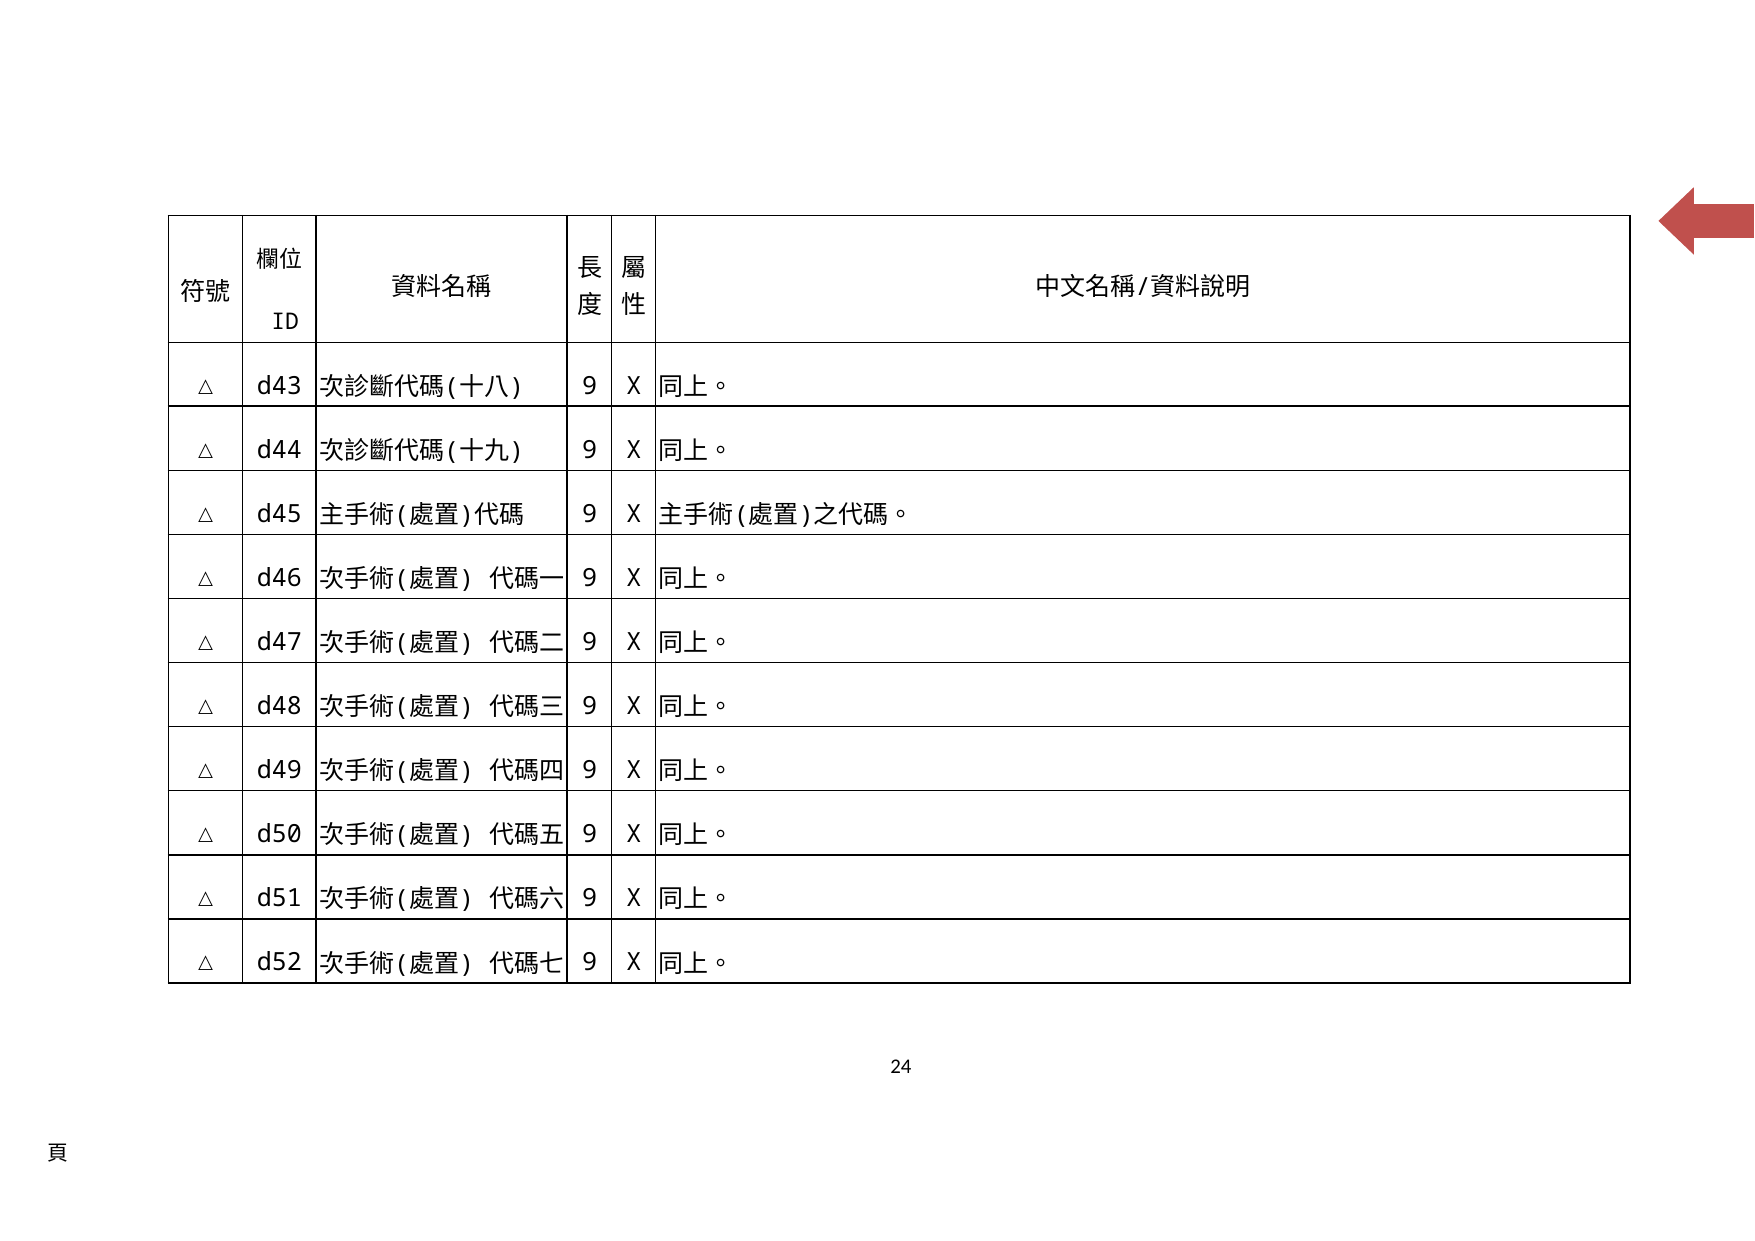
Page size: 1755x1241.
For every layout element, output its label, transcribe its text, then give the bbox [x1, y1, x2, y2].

table_cell 9 [568, 791, 611, 854]
table_cell 次手術(處置) 代碼二 [317, 599, 566, 662]
table_cell 9 [568, 727, 611, 790]
table_cell 次手術(處置) 代碼三 [317, 663, 566, 726]
table_cell d50 [243, 791, 315, 854]
table_cell △ [169, 791, 242, 854]
table_cell 次診斷代碼(十九) [317, 407, 566, 469]
table_cell 同上。 [656, 535, 1629, 598]
table_cell 次手術(處置) 代碼一 [317, 535, 566, 598]
table_cell 同上。 [656, 663, 1629, 726]
table_header 符號 [169, 216, 242, 341]
table_header 屬性 [612, 216, 655, 341]
table_cell 次手術(處置) 代碼六 [317, 856, 566, 918]
table_header 欄位 ID [243, 216, 315, 341]
table_cell X [612, 471, 655, 533]
table_cell △ [169, 856, 242, 918]
table_cell X [612, 343, 655, 405]
table_cell 同上。 [656, 599, 1629, 662]
table_cell X [612, 407, 655, 469]
table_cell 9 [568, 856, 611, 918]
table_header 長度 [568, 216, 611, 341]
table_cell d52 [243, 920, 315, 982]
table_cell 9 [568, 407, 611, 469]
table_cell d48 [243, 663, 315, 726]
table_cell 主手術(處置)代碼 [317, 471, 566, 533]
table_cell 次手術(處置) 代碼七 [317, 920, 566, 982]
table_cell 9 [568, 663, 611, 726]
table_cell 同上。 [656, 343, 1629, 405]
table_cell 次診斷代碼(十八) [317, 343, 566, 405]
table_cell △ [169, 727, 242, 790]
table_cell 9 [568, 599, 611, 662]
table_cell △ [169, 663, 242, 726]
table_cell 次手術(處置) 代碼五 [317, 791, 566, 854]
table_cell 同上。 [656, 856, 1629, 918]
table_cell 同上。 [656, 791, 1629, 854]
table_cell △ [169, 407, 242, 469]
table_cell d47 [243, 599, 315, 662]
table_cell △ [169, 920, 242, 982]
table_cell △ [169, 599, 242, 662]
table_cell d46 [243, 535, 315, 598]
table_header 中文名稱/資料說明 [656, 216, 1629, 341]
table_cell X [612, 727, 655, 790]
table_cell 9 [568, 343, 611, 405]
table_cell d43 [243, 343, 315, 405]
table_cell d51 [243, 856, 315, 918]
table_cell 9 [568, 471, 611, 533]
table_cell d44 [243, 407, 315, 469]
table_cell X [612, 535, 655, 598]
table_cell X [612, 856, 655, 918]
table_cell X [612, 791, 655, 854]
table_cell 同上。 [656, 920, 1629, 982]
table_cell X [612, 599, 655, 662]
table_cell 同上。 [656, 407, 1629, 469]
table_cell 9 [568, 920, 611, 982]
table_cell △ [169, 535, 242, 598]
table_cell 次手術(處置) 代碼四 [317, 727, 566, 790]
table_cell 主手術(處置)之代碼。 [656, 471, 1629, 533]
table_cell X [612, 920, 655, 982]
table_cell d45 [243, 471, 315, 533]
table_cell X [612, 663, 655, 726]
table_cell 9 [568, 535, 611, 598]
table_cell △ [169, 471, 242, 533]
table_cell △ [169, 343, 242, 405]
table_header 資料名稱 [317, 216, 566, 341]
table_cell 同上。 [656, 727, 1629, 790]
table_cell d49 [243, 727, 315, 790]
